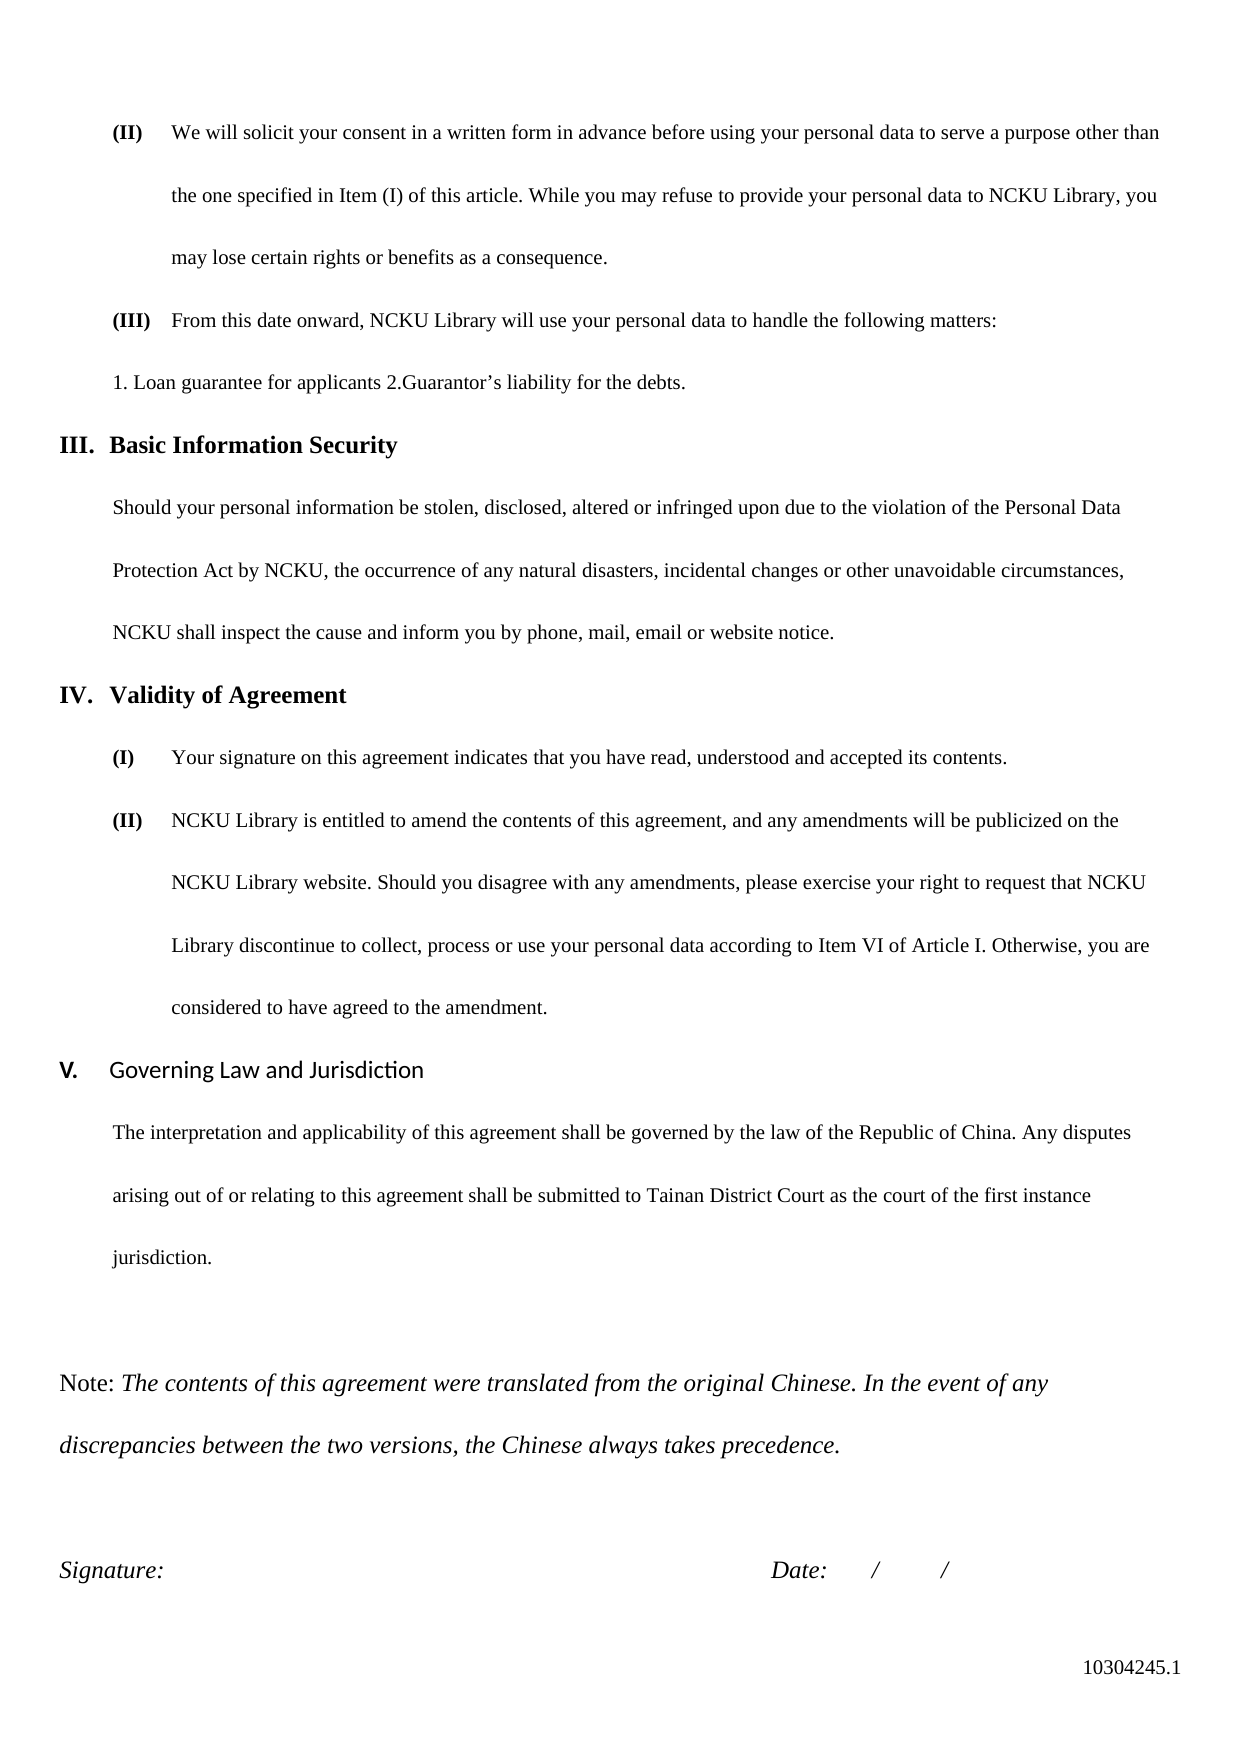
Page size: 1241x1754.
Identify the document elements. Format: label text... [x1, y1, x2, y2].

list Governing Law and Jurisdiction [59, 1028, 1181, 1091]
list We will solicit your consent in a written form in advance before using your personal data to serve a purpose other than the one specified in Item (I) of this article. While you may refuse to provide your personal data to NCKU Library, you may lose certain rights or benefits as a consequence. [112, 91, 1181, 278]
text Note: The contents of this agreement were translated from the original Chinese. In the event of any discrepancies between the two versions, the Chinese always takes precedence. [59, 1341, 1181, 1466]
list From this date onward, NCKU Library will use your personal data to handle the following matters: [112, 278, 1181, 341]
list NCKU Library is entitled to amend the contents of this agreement, and any amendments will be publicized on the NCKU Library website. Should you disagree with any amendments, please exercise your right to request that NCKU Library discontinue to collect, process or use your personal data according to Item VI of Article I. Otherwise, you are considered to have agreed to the amendment. [112, 778, 1181, 1028]
list Validity of Agreement [59, 653, 1181, 716]
text Signature: Date: / / [59, 1528, 1181, 1591]
text 1. Loan guarantee for applicants 2.Guarantor’s liability for the debts. [112, 341, 1181, 403]
text The interpretation and applicability of this agreement shall be governed by the law of the Republic of China. Any disputes arising out of or relating to this agreement shall be submitted to Tainan District Court as the court of the first instance jurisdiction. [112, 1091, 1181, 1278]
text Should your personal information be stolen, disclosed, altered or infringed upon due to the violation of the Personal Data Protection Act by NCKU, the occurrence of any natural disasters, incidental changes or other unavoidable circumstances, NCKU shall inspect the cause and inform you by phone, mail, email or website notice. [112, 466, 1181, 653]
list Basic Information Security [59, 403, 1181, 466]
list Your signature on this agreement indicates that you have read, understood and accepted its contents. [112, 716, 1181, 778]
